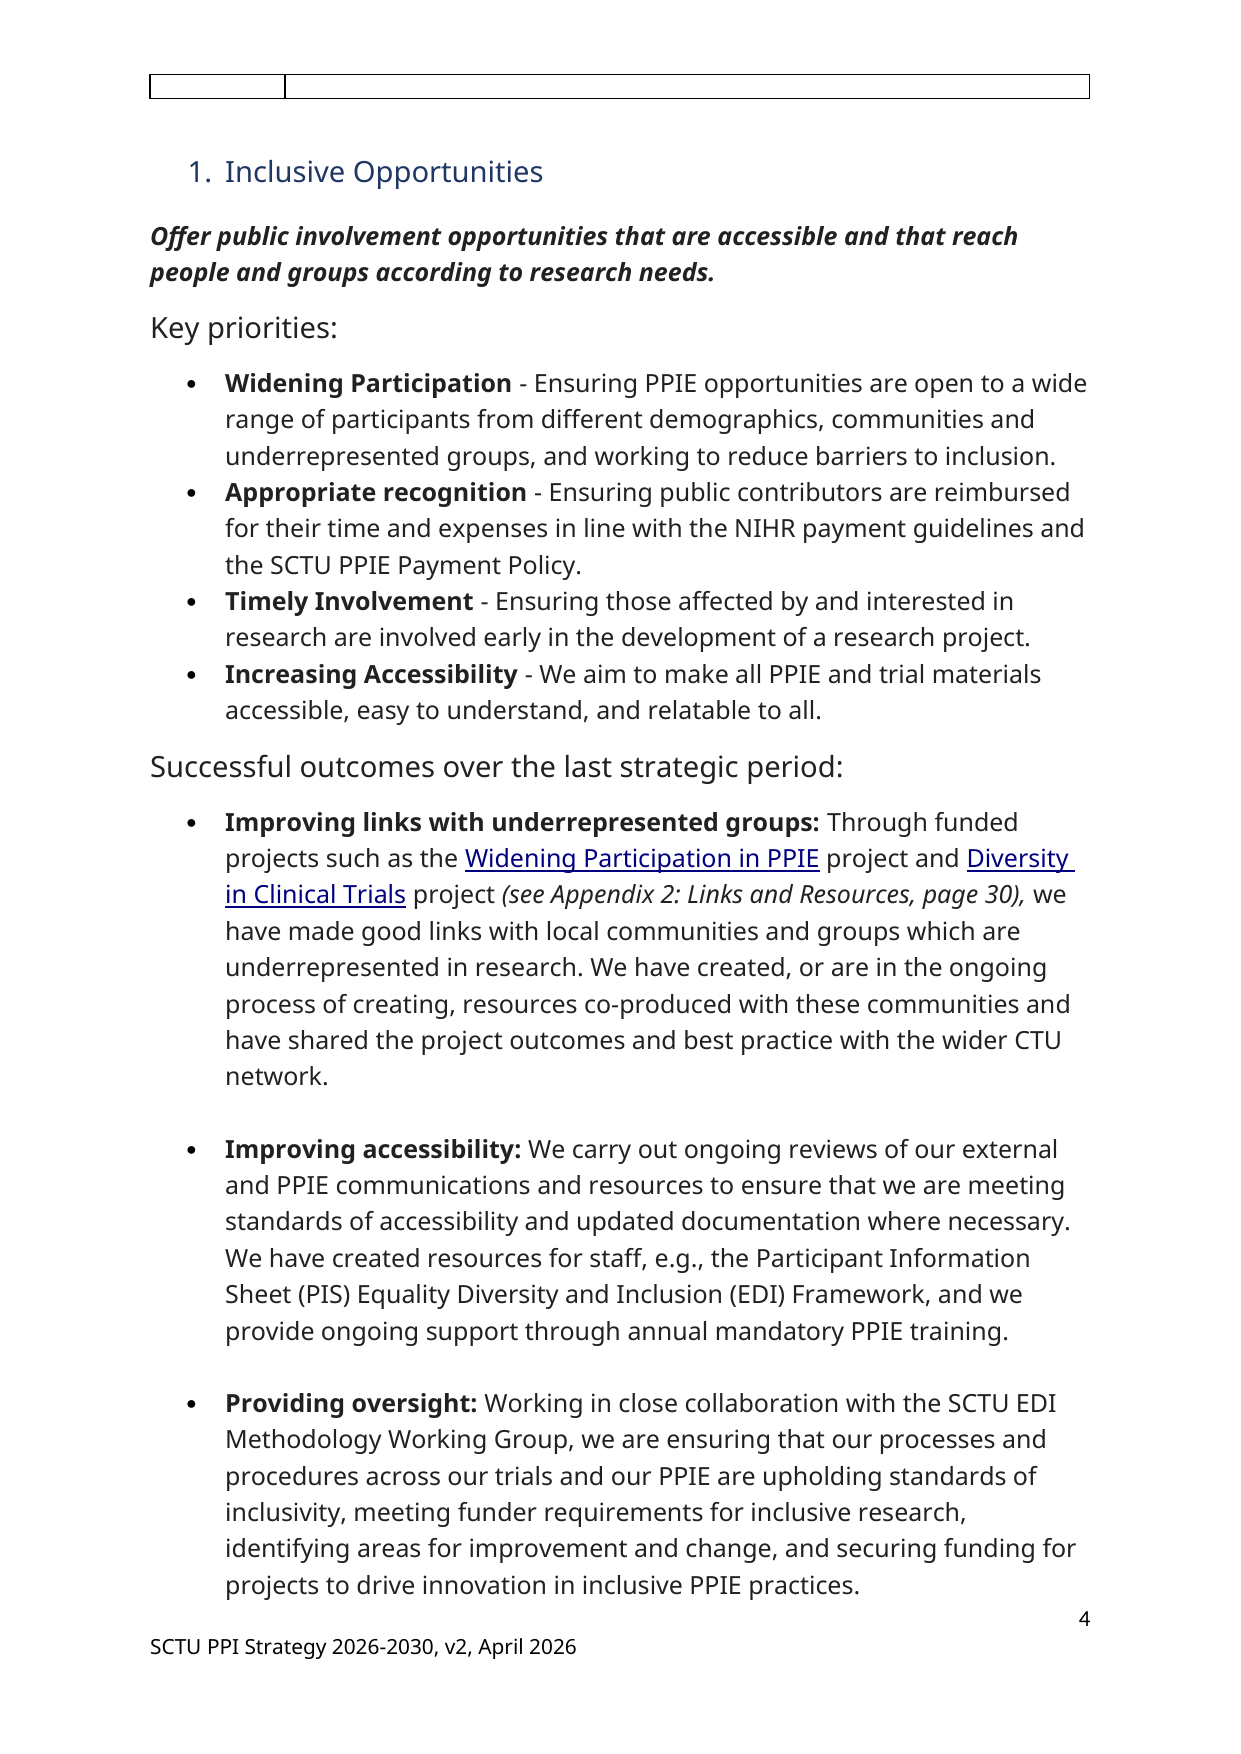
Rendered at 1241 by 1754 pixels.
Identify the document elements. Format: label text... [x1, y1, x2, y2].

subtitle Inclusive Opportunities [187, 151, 1090, 191]
list Improving links with underrepresented groups: Through funded projects such as the Widening Participation in PPIE project and Diversity in Clinical Trials project (see Appendix 2: Links and Resources, page 30), we have made good links with local communities and groups which are underrepresented in research. We have created, or are in the ongoing process of creating, resources co-produced with these communities and have shared the project outcomes and best practice with the wider CTU network. [187, 804, 1090, 1093]
list Improving accessibility: We carry out ongoing reviews of our external and PPIE communications and resources to ensure that we are meeting standards of accessibility and updated documentation where necessary. We have created resources for staff, e.g., the Participant Information Sheet (PIS) Equality Diversity and Inclusion (EDI) Framework, and we provide ongoing support through annual mandatory PPIE training. [187, 1131, 1090, 1347]
table_cell [151, 75, 284, 97]
list Increasing Accessibility - We aim to make all PPIE and trial materials accessible, easy to understand, and relatable to all. [187, 656, 1090, 727]
text Successful outcomes over the last strategic period: [150, 746, 1090, 786]
table_cell [286, 75, 1089, 97]
text Offer public involvement opportunities that are accessible and that reach people and groups according to research needs. [150, 218, 1090, 288]
list Timely Involvement - Ensuring those affected by and interested in research are involved early in the development of a research project. [187, 584, 1090, 654]
list Widening Participation - Ensuring PPIE opportunities are open to a wide range of participants from different demographics, communities and underrepresented groups, and working to reduce barriers to inclusion. [187, 366, 1090, 472]
list Appropriate recognition - Ensuring public contributors are reimbursed for their time and expenses in line with the NIHR payment guidelines and the SCTU PPIE Payment Policy. [187, 475, 1090, 581]
text Key priorities: [150, 307, 1090, 347]
list Providing oversight: Working in close collaboration with the SCTU EDI Methodology Working Group, we are ensuring that our processes and procedures across our trials and our PPIE are upholding standards of inclusivity, meeting funder requirements for inclusive research, identifying areas for improvement and change, and securing funding for projects to drive innovation in inclusive PPIE practices. [187, 1386, 1090, 1601]
